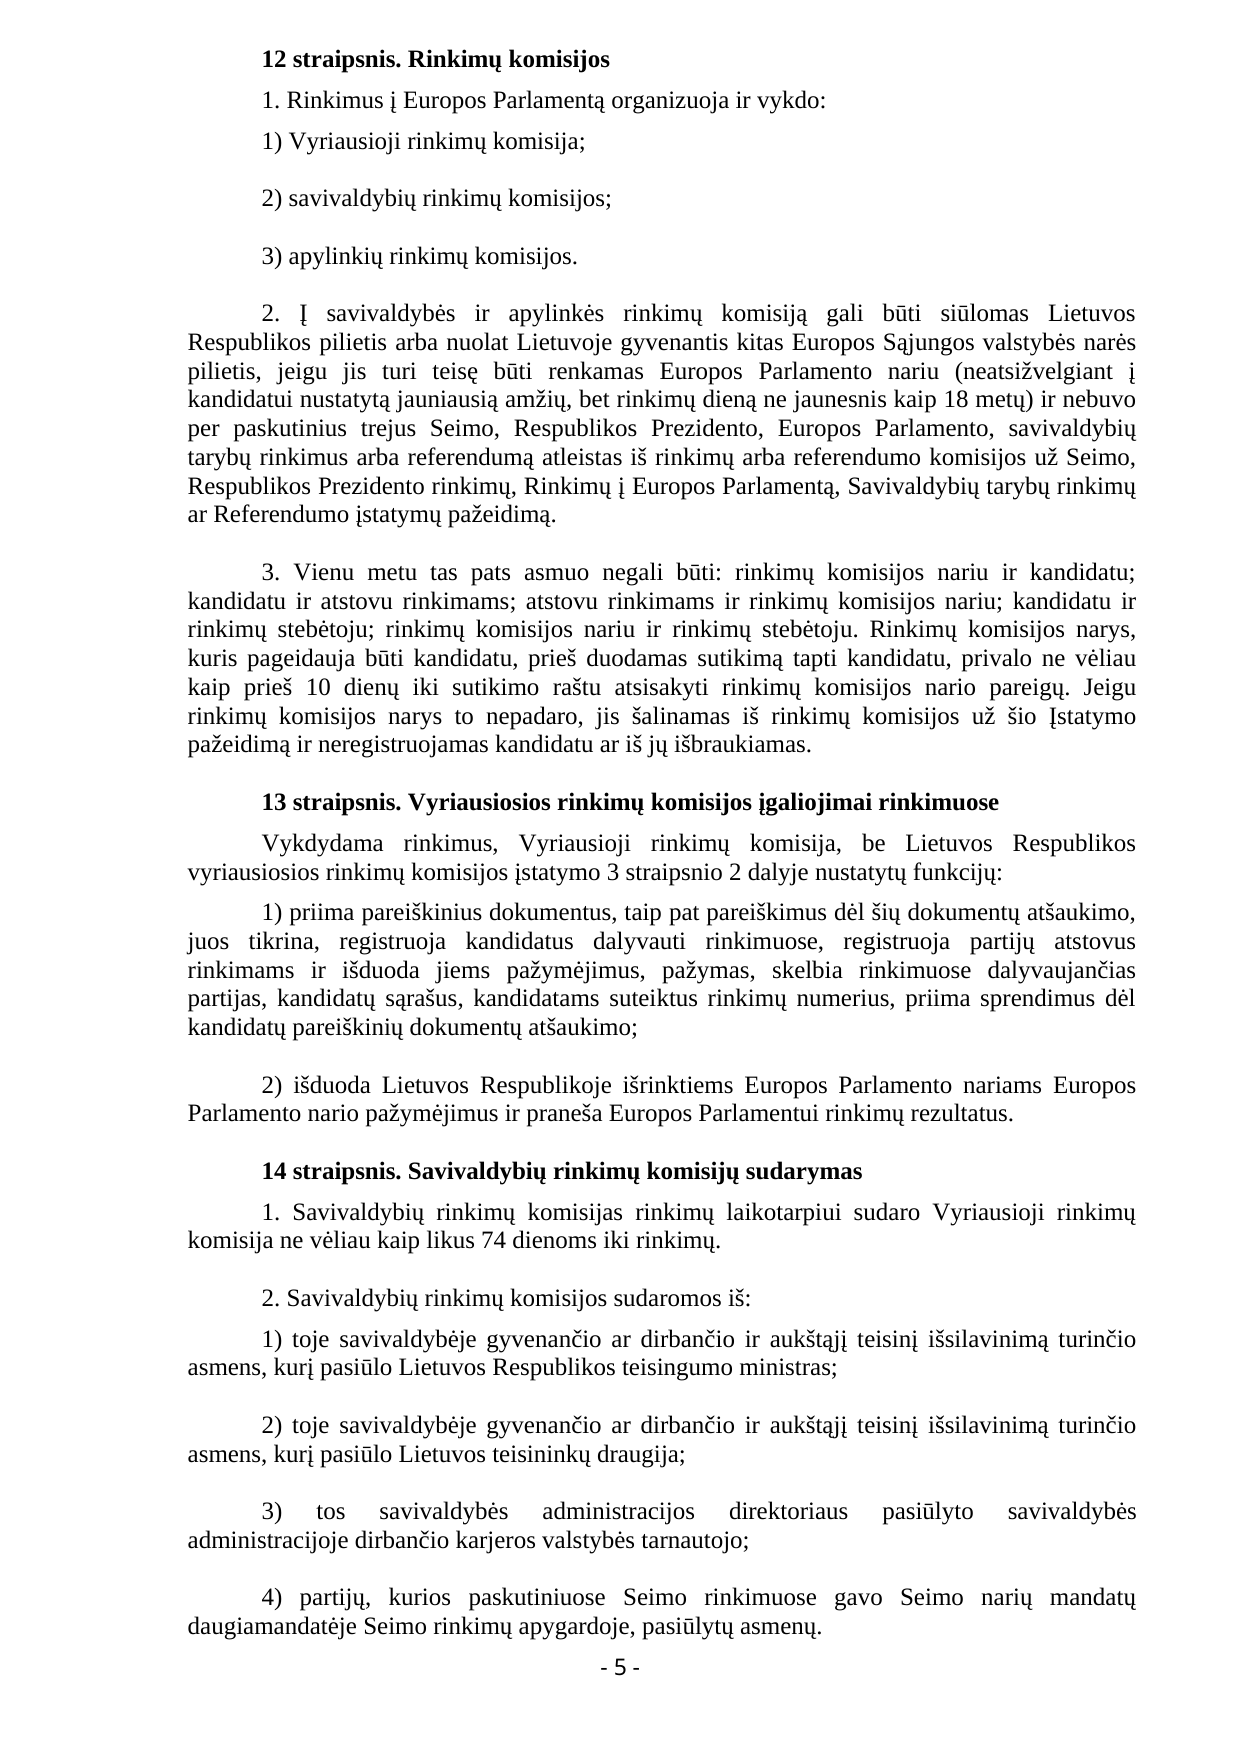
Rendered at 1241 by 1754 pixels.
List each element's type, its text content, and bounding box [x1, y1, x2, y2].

text 3) tos savivaldybės administracijos direktoriaus pasiūlyto savivaldybės administracijoje dirbančio karjeros valstybės tarnautojo; [187, 1496, 1137, 1554]
text 1) toje savivaldybėje gyvenančio ar dirbančio ir aukštąjį teisinį išsilavinimą turinčio asmens, kurį pasiūlo Lietuvos Respublikos teisingumo ministras; [187, 1324, 1137, 1381]
text 3. Vienu metu tas pats asmuo negali būti: rinkimų komisijos nariu ir kandidatu; kandidatu ir atstovu rinkimams; atstovu rinkimams ir rinkimų komisijos nariu; kandidatu ir rinkimų stebėtoju; rinkimų komisijos nariu ir rinkimų stebėtoju. Rinkimų komisijos narys, kuris pageidauja būti kandidatu, prieš duodamas sutikimą tapti kandidatu, privalo ne vėliau kaip prieš 10 dienų iki sutikimo raštu atsisakyti rinkimų komisijos nario pareigų. Jeigu rinkimų komisijos narys to nepadaro, jis šalinamas iš rinkimų komisijos už šio Įstatymo pažeidimą ir neregistruojamas kandidatu ar iš jų išbraukiamas. [187, 557, 1137, 758]
text 1) priima pareiškinius dokumentus, taip pat pareiškimus dėl šių dokumentų atšaukimo, juos tikrina, registruoja kandidatus dalyvauti rinkimuose, registruoja partijų atstovus rinkimams ir išduoda jiems pažymėjimus, pažymas, skelbia rinkimuose dalyvaujančias partijas, kandidatų sąrašus, kandidatams suteiktus rinkimų numerius, priima sprendimus dėl kandidatų pareiškinių dokumentų atšaukimo; [187, 897, 1137, 1041]
text 2) išduoda Lietuvos Respublikoje išrinktiems Europos Parlamento nariams Europos Parlamento nario pažymėjimus ir praneša Europos Parlamentui rinkimų rezultatus. [187, 1070, 1137, 1127]
text 2) savivaldybių rinkimų komisijos; [187, 183, 1137, 212]
text 2. Į savivaldybės ir apylinkės rinkimų komisiją gali būti siūlomas Lietuvos Respublikos pilietis arba nuolat Lietuvoje gyvenantis kitas Europos Sąjungos valstybės narės pilietis, jeigu jis turi teisę būti renkamas Europos Parlamento nariu (neatsižvelgiant į kandidatui nustatytą jauniausią amžių, bet rinkimų dieną ne jaunesnis kaip 18 metų) ir nebuvo per paskutinius trejus Seimo, Respublikos Prezidento, Europos Parlamento, savivaldybių tarybų rinkimus arba referendumą atleistas iš rinkimų arba referendumo komisijos už Seimo, Respublikos Prezidento rinkimų, Rinkimų į Europos Parlamentą, Savivaldybių tarybų rinkimų ar Referendumo įstatymų pažeidimą. [187, 298, 1137, 528]
text 3) apylinkių rinkimų komisijos. [187, 241, 1137, 269]
text Vykdydama rinkimus, Vyriausioji rinkimų komisija, be Lietuvos Respublikos vyriausiosios rinkimų komisijos įstatymo 3 straipsnio 2 dalyje nustatytų funkcijų: [187, 828, 1137, 885]
text 1) Vyriausioji rinkimų komisija; [187, 126, 1137, 154]
text 4) partijų, kurios paskutiniuose Seimo rinkimuose gavo Seimo narių mandatų daugiamandatėje Seimo rinkimų apygardoje, pasiūlytų asmenų. [187, 1582, 1137, 1640]
text 1. Savivaldybių rinkimų komisijas rinkimų laikotarpiui sudaro Vyriausioji rinkimų komisija ne vėliau kaip likus 74 dienoms iki rinkimų. [187, 1197, 1137, 1254]
text 1. Rinkimus į Europos Parlamentą organizuoja ir vykdo: [187, 85, 1137, 114]
text 12 straipsnis. Rinkimų komisijos [187, 44, 1137, 73]
text 14 straipsnis. Savivaldybių rinkimų komisijų sudarymas [187, 1156, 1137, 1185]
text 2. Savivaldybių rinkimų komisijos sudaromos iš: [187, 1283, 1137, 1312]
text 2) toje savivaldybėje gyvenančio ar dirbančio ir aukštąjį teisinį išsilavinimą turinčio asmens, kurį pasiūlo Lietuvos teisininkų draugija; [187, 1410, 1137, 1467]
text 13 straipsnis. Vyriausiosios rinkimų komisijos įgaliojimai rinkimuose [187, 787, 1137, 816]
